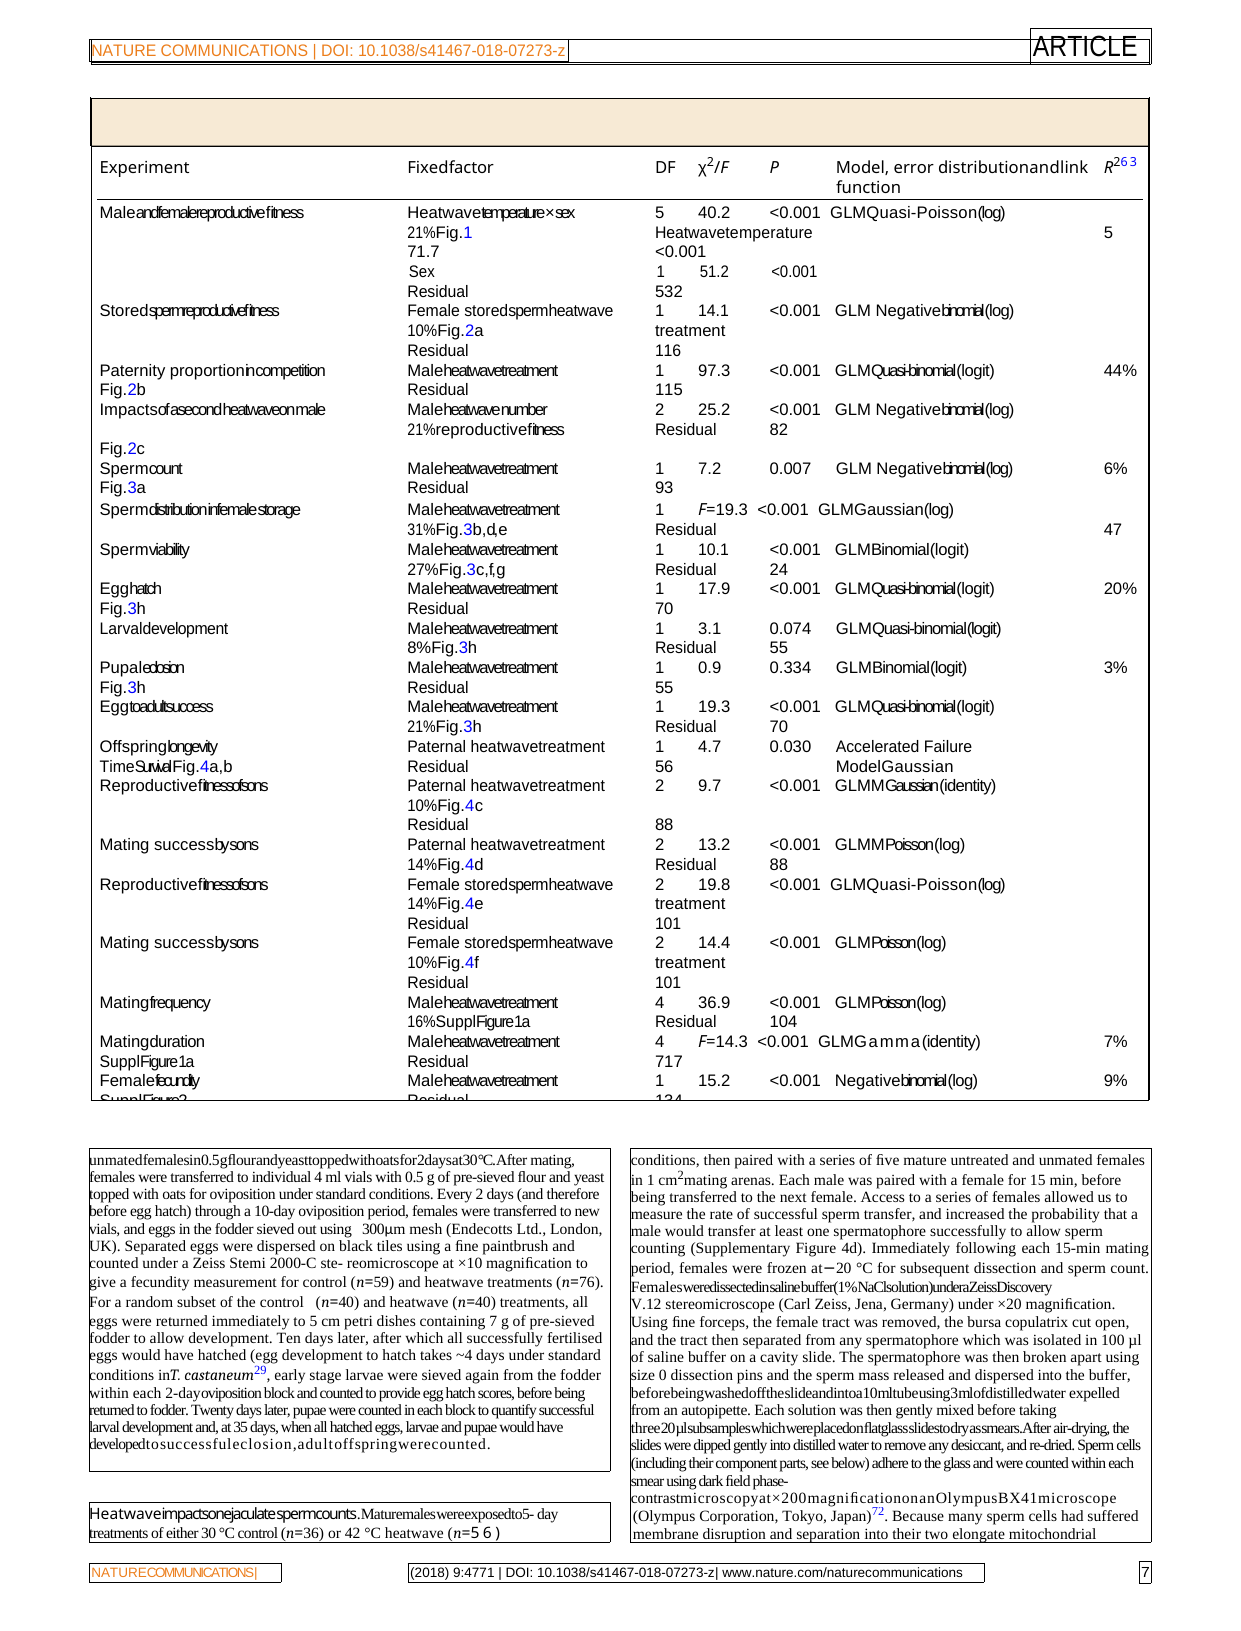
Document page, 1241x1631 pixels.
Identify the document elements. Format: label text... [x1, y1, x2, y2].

text Spermdistributioninfemalestorage Maleheatwavetreatment 1 F=19.3 <0.001 GLMGaussian(log) 31%Fig.3b,d,e Residual 47 [99, 497, 1133, 539]
text Residual 88 [407, 815, 1148, 834]
text Residual 101 [407, 973, 1148, 992]
text Fig.3h Residual 70 [99, 599, 1148, 618]
text Femalefecundity Maleheatwavetreatment 1 15.2 <0.001 Negativebinomial(log) 9% [99, 1071, 1148, 1090]
text SupplFigure1a Residual 717 [99, 1052, 1148, 1071]
text Matingfrequency Maleheatwavetreatment 4 36.9 <0.001 GLMPoisson(log) 16%SupplFigure1a Residual 104 [99, 992, 1133, 1031]
text V.12 stereomicroscope (Carl Zeiss, Jena, Germany) under ×20 magniﬁcation. Using ﬁne forceps, the female tract was removed, the bursa copulatrix cut open, and the tract then separated from any spermatophore which was isolated in 100 µl of saline buffer on a cavity slide. The spermatophore was then broken apart using size 0 dissection pins and the sperm mass released and dispersed into the buffer, beforebeingwashedofftheslideandintoa10mltubeusing3mlofdistilledwater expelled from an autopipette. Each solution was then gently mixed before taking three20µlsubsampleswhichwereplacedonﬂatglassslidestodryassmears.After air-drying, the slides were dipped gently into distilled water to remove any desiccant, and re-dried. Sperm cells (including their component parts, see below) adhere to the glass and were counted within each smear using dark ﬁeld phase-contrastmicroscopyat×200magniﬁcationonanOlympusBX41microscope [631, 1296, 1149, 1507]
text 7 [1141, 1564, 1151, 1581]
text Paternity proportionincompetition Maleheatwavetreatment 1 97.3 <0.001 GLMQuasi-binomial(logit) 44% Fig.2b Residual 115 [99, 360, 1138, 399]
text Impactsofasecondheatwaveonmale Maleheatwavenumber 2 25.2 <0.001 GLM Negativebinomial(log) 21%reproductiveﬁtness Residual 82 [99, 400, 1133, 439]
text SupplFigure2 Residual 134 [99, 1091, 1148, 1100]
text Offspringlongevity Paternal heatwavetreatment 1 4.7 0.030 Accelerated Failure TimeSurvivalFig.4a,b Residual 56 ModelGaussian [99, 737, 1069, 776]
text Reproductiveﬁtnessofsons Female storedspermheatwave 2 19.8 <0.001 GLMQuasi-Poisson(log) 14%Fig.4e treatment [99, 874, 1134, 913]
text Fig.2c [99, 439, 1148, 458]
text conditions, then paired with a series of ﬁve mature untreated and unmated females in 1 cm2mating arenas. Each male was paired with a female for 15 min, before being transferred to the next female. Access to a series of females allowed us to measure the rate of successful sperm transfer, and increased the probability that a male would transfer at least one spermatophore successfully to allow sperm [631, 1152, 1149, 1240]
text Residual 116 [407, 341, 1148, 360]
text Storedspermreproductiveﬁtness Female storedspermheatwave 1 14.1 <0.001 GLM Negativebinomial(log) 10%Fig.2a treatment [99, 301, 1134, 340]
text Mating successbysons Paternal heatwavetreatment 2 13.2 <0.001 GLMMPoisson(log) 14%Fig.4d Residual 88 [99, 835, 1134, 874]
text Fig.3a Residual 93 [99, 478, 1148, 497]
text counting (Supplementary Figure 4d). Immediately following each 15-min mating period, females were frozen at−20 °C for subsequent dissection and sperm count. Femalesweredissectedinsalinebuffer(1%NaClsolution)underaZeissDiscovery [631, 1240, 1149, 1296]
text Reproductiveﬁtnessofsons Paternal heatwavetreatment 2 9.7 <0.001 GLMMGaussian(identity) 10%Fig.4c [99, 776, 1134, 815]
text Mating successbysons Female storedspermheatwave 2 14.4 <0.001 GLMPoisson(log) 10%Fig.4f treatment [99, 933, 1134, 972]
text Eggtoadultsuccess Maleheatwavetreatment 1 19.3 <0.001 GLMQuasi-binomial(logit) 21%Fig.3h Residual 70 [99, 697, 1133, 736]
text Fig.3h Residual 55 [99, 677, 1148, 697]
text Matingduration Maleheatwavetreatment 4 F=14.3 <0.001 GLMGamma(identity) 7% [99, 1032, 1148, 1051]
text Larvaldevelopment Maleheatwavetreatment 1 3.1 0.074 GLMQuasi-binomial(logit) 8%Fig.3h Residual 55 [99, 618, 1128, 657]
text Residual 101 [407, 914, 1148, 933]
text Sex 1 51.2 <0.001 [92, 262, 1134, 281]
text Heatwaveimpactsonejaculatespermcounts.Maturemaleswereexposedto5- day treatments of either 30 °C control (n=36) or 42 °C heatwave (n=56) [90, 1504, 609, 1542]
text Experiment Fixedfactor DF χ2/F P Model, error distributionandlink R263 [99, 156, 1148, 177]
text Spermviability Maleheatwavetreatment 1 10.1 <0.001 GLMBinomial(logit) 27%Fig.3c,f,g Residual 24 [99, 539, 1136, 578]
text function [836, 177, 1148, 197]
text unmatedfemalesin0.5gﬂourandyeasttoppedwithoatsfor2daysat30°C.After mating, females were transferred to individual 4 ml vials with 0.5 g of pre-sieved ﬂour and yeast topped with oats for oviposition under standard conditions. Every 2 days (and therefore before egg hatch) through a 10-day oviposition period, females were transferred to new vials, and eggs in the fodder sieved out using 300μm mesh (Endecotts Ltd., London, UK). Separated eggs were dispersed on black tiles using a ﬁne paintbrush and counted under a Zeiss Stemi 2000-C ste- reomicroscope at ×10 magniﬁcation to give a fecundity measurement for control (n=59) and heatwave treatments (n=76). For a random subset of the control (n=40) and heatwave (n=40) treatments, all eggs were returned immediately to 5 cm petri dishes containing 7 g of pre-sieved fodder to allow development. Ten days later, after which all successfully fertilised eggs would have hatched (egg development to hatch takes ~4 days under standard conditions inT. castaneum29, early stage larvae were sieved again from the fodder within each 2-dayoviposition block and counted to provide egg hatch scores, before being returned to fodder. Twenty days later, pupae were counted in each block to quantify successful larval development and, at 35 days, when all hatched eggs, larvae and pupae would have developedtosuccessfuleclosion,adultoffspringwerecounted. [90, 1152, 608, 1453]
text Egghatch Maleheatwavetreatment 1 17.9 <0.001 GLMQuasi-binomial(logit) 20% [99, 579, 1148, 598]
text Pupaleclosion Maleheatwavetreatment 1 0.9 0.334 GLMBinomial(logit) 3% [99, 658, 1148, 677]
text (Olympus Corporation, Tokyo, Japan)72. Because many sperm cells had suffered membrane disruption and separation into their two elongate mitochondrial [633, 1507, 1151, 1542]
text NATURECOMMUNICATIONS| [91, 1565, 281, 1580]
text (2018) 9:4771 | DOI: 10.1038/s41467-018-07273-z| www.nature.com/naturecommunications [410, 1565, 984, 1580]
text Maleandfemalereproductiveﬁtness Heatwavetemperature×sex 5 40.2 <0.001 GLMQuasi-Poisson(log) 21%Fig.1 Heatwavetemperature 5 71.7 <0.001 [99, 203, 1133, 261]
text Residual 532 [407, 282, 1148, 301]
text NATURE COMMUNICATIONS | DOI: 10.1038/s41467-018-07273-z [92, 40, 568, 59]
text ARTICLE [1033, 29, 1151, 62]
text Spermcount Maleheatwavetreatment 1 7.2 0.007 GLM Negativebinomial(log) 6% [99, 459, 1148, 478]
